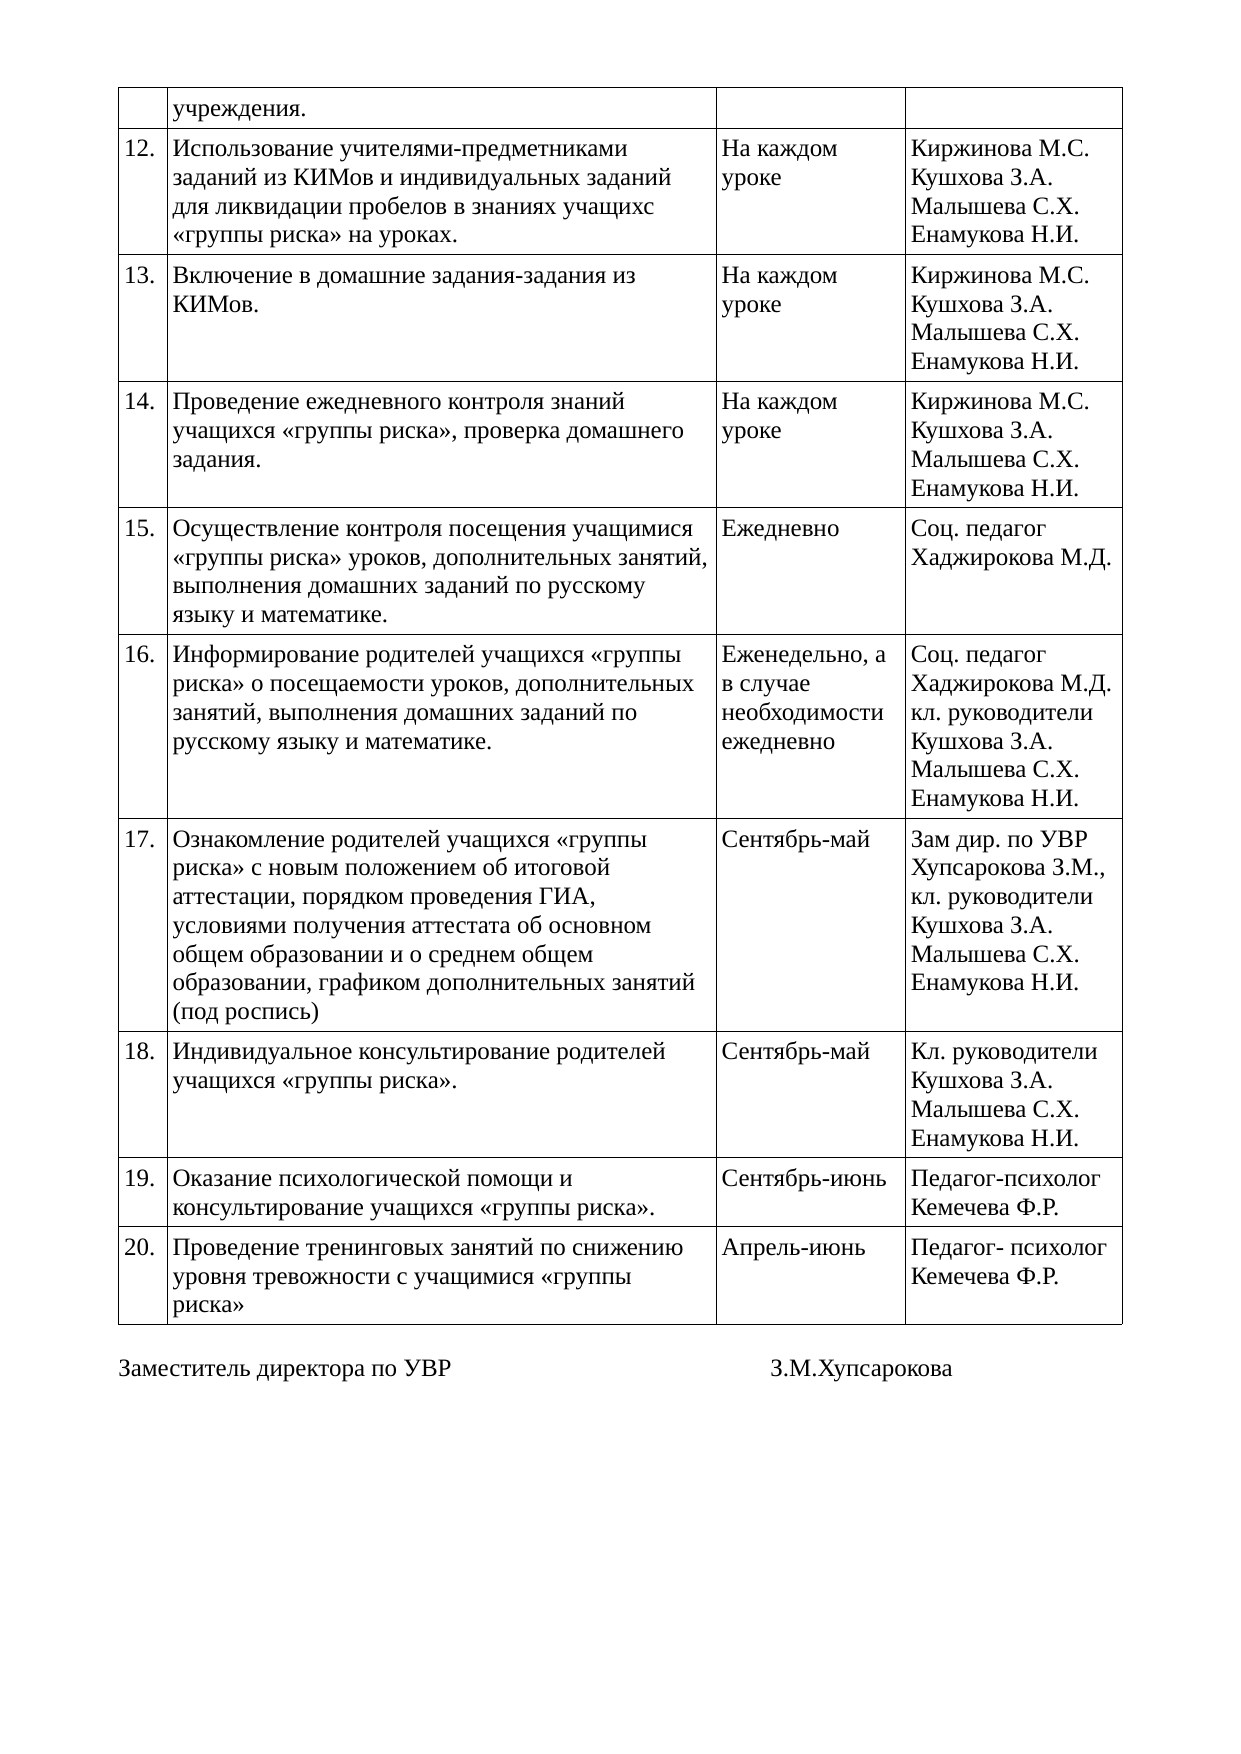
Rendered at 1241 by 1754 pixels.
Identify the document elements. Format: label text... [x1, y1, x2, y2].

table_cell На каждом уроке [717, 255, 905, 381]
table_cell Апрель-июнь [717, 1227, 905, 1324]
table_cell 16. [119, 635, 167, 818]
table_cell Киржинова М.С. Кушхова З.А. Малышева С.Х. Енамукова Н.И. [906, 382, 1122, 507]
table_cell 13. [119, 255, 167, 381]
text Заместитель директора по УВР З.М.Хупсарокова [118, 1353, 1122, 1382]
table_cell 18. [119, 1032, 167, 1157]
table_cell [717, 88, 905, 127]
table_cell Сентябрь-май [717, 819, 905, 1031]
table_cell Использование учителями-предметниками заданий из КИМов и индивидуальных заданий для ликвидации пробелов в знаниях учащихс «группы риска» на уроках. [168, 129, 716, 254]
table_cell Ежедневно [717, 508, 905, 634]
table_cell Информирование родителей учащихся «группы риска» о посещаемости уроков, дополнительных занятий, выполнения домашних заданий по русскому языку и математике. [168, 635, 716, 818]
table_cell 12. [119, 129, 167, 254]
table_cell Проведение тренинговых занятий по снижению уровня тревожности с учащимися «группы риска» [168, 1227, 716, 1324]
table_cell Зам дир. по УВР Хупсарокова З.М., кл. руководители Кушхова З.А. Малышева С.Х. Енамукова Н.И. [906, 819, 1122, 1031]
table_cell 15. [119, 508, 167, 634]
table_cell [119, 88, 167, 127]
table_cell Соц. педагог Хаджирокова М.Д. кл. руководители Кушхова З.А. Малышева С.Х. Енамукова Н.И. [906, 635, 1122, 818]
table_cell Индивидуальное консультирование родителей учащихся «группы риска». [168, 1032, 716, 1157]
table_cell Сентябрь-июнь [717, 1158, 905, 1226]
table_cell Кл. руководители Кушхова З.А. Малышева С.Х. Енамукова Н.И. [906, 1032, 1122, 1157]
table_cell Педагог-психолог Кемечева Ф.Р. [906, 1158, 1122, 1226]
table_cell 14. [119, 382, 167, 507]
table_cell [906, 88, 1122, 127]
table_cell Киржинова М.С. Кушхова З.А. Малышева С.Х. Енамукова Н.И. [906, 129, 1122, 254]
table_cell Соц. педагог Хаджирокова М.Д. [906, 508, 1122, 634]
table_cell Педагог- психолог Кемечева Ф.Р. [906, 1227, 1122, 1324]
table_cell учреждения. [168, 88, 716, 127]
table_cell 17. [119, 819, 167, 1031]
table_cell Оказание психологической помощи и консультирование учащихся «группы риска». [168, 1158, 716, 1226]
table_cell На каждом уроке [717, 382, 905, 507]
table_cell Включение в домашние задания-задания из КИМов. [168, 255, 716, 381]
table_cell Еженедельно, а в случае необходимости ежедневно [717, 635, 905, 818]
table_cell Ознакомление родителей учащихся «группы риска» с новым положением об итоговой аттестации, порядком проведения ГИА, условиями получения аттестата об основном общем образовании и о среднем общем образовании, графиком дополнительных занятий (под роспись) [168, 819, 716, 1031]
table_cell Проведение ежедневного контроля знаний учащихся «группы риска», проверка домашнего задания. [168, 382, 716, 507]
table_cell Осуществление контроля посещения учащимися «группы риска» уроков, дополнительных занятий, выполнения домашних заданий по русскому языку и математике. [168, 508, 716, 634]
table_cell 19. [119, 1158, 167, 1226]
table_cell 20. [119, 1227, 167, 1324]
table_cell Киржинова М.С. Кушхова З.А. Малышева С.Х. Енамукова Н.И. [906, 255, 1122, 381]
table_cell Сентябрь-май [717, 1032, 905, 1157]
table_cell На каждом уроке [717, 129, 905, 254]
